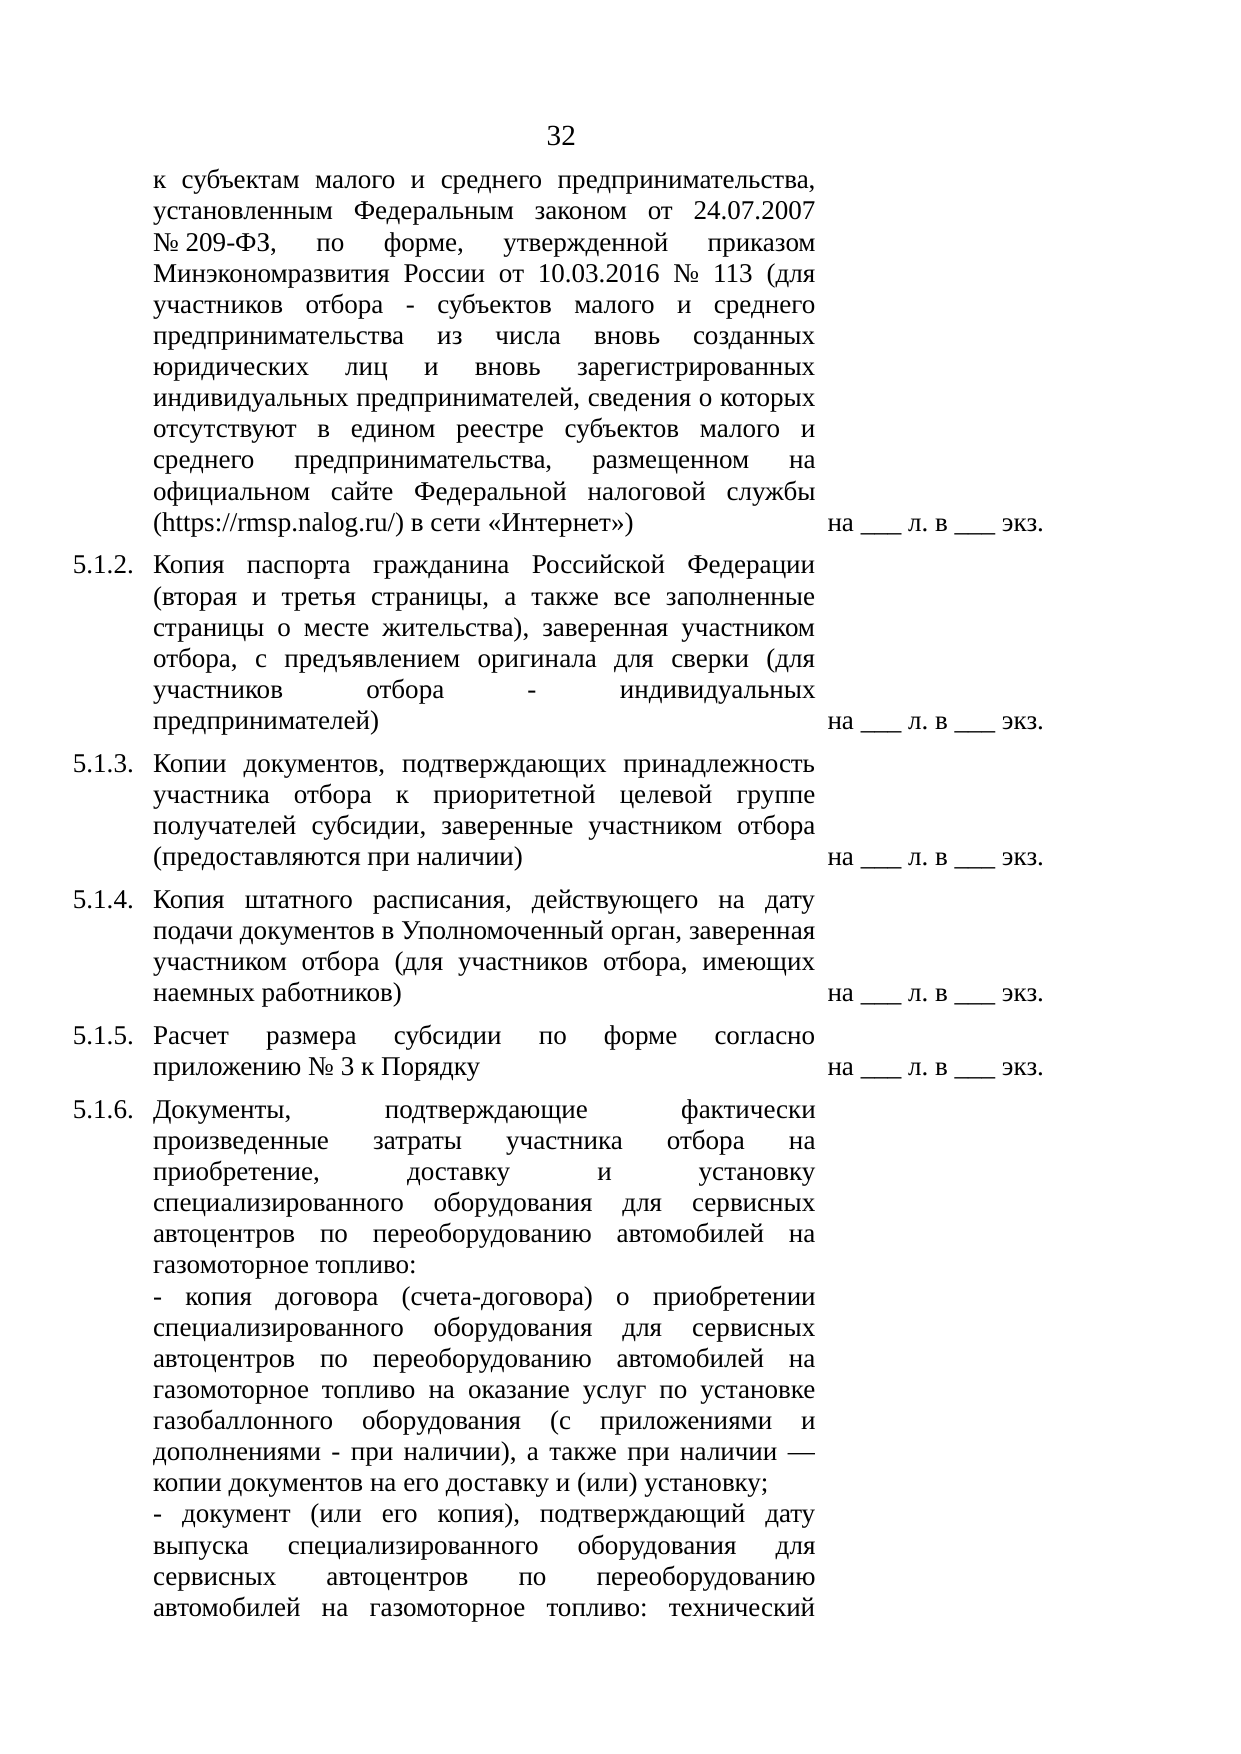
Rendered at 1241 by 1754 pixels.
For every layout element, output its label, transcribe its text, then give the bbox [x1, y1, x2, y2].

table_cell 5.1.5. [59, 1013, 147, 1087]
table_cell 5.1.4. [59, 877, 147, 1013]
table_cell Копия штатного расписания, действующего на дату подачи документов в Уполномоченный орган, заверенная участником отбора (для участников отбора, имеющих наемных работников) [147, 877, 822, 1013]
table_cell к субъектам малого и среднего предпринимательства, установленным Федеральным законом от 24.07.2007 № 209-ФЗ, по форме, утвержденной приказом Минэкономразвития России от 10.03.2016 № 113 (для участников отбора - субъектов малого и среднего предпринимательства из числа вновь созданных юридических лиц и вновь зарегистрированных индивидуальных предпринимателей, сведения о которых отсутствуют в едином реестре субъектов малого и среднего предпринимательства, размещенном на официальном сайте Федеральной налоговой службы (https://rmsp.nalog.ru/) в сети «Интернет») [147, 158, 822, 543]
table_cell [822, 1087, 1063, 1628]
table_cell Документы, подтверждающие фактически произведенные затраты участника отбора на приобретение, доставку и установку специализированного оборудования для сервисных автоцентров по переоборудованию автомобилей на газомоторное топливо: - копия договора (счета-договора) о приобретении специализированного оборудования для сервисных автоцентров по переоборудованию автомобилей на газомоторное топливо на оказание услуг по установке газобаллонного оборудования (с приложениями и дополнениями - при наличии), а также при наличии — копии документов на его доставку и (или) установку; - документ (или его копия), подтверждающий дату выпуска специализированного оборудования для сервисных автоцентров по переоборудованию автомобилей на газомоторное топливо: технический [147, 1087, 822, 1628]
table_cell на ___ л. в ___ экз. [822, 158, 1063, 543]
table_cell на ___ л. в ___ экз. [822, 741, 1063, 877]
table_cell 5.1.6. [59, 1087, 147, 1628]
table_cell [59, 158, 147, 543]
table_cell Расчет размера субсидии по форме согласно приложению № 3 к Порядку [147, 1013, 822, 1087]
table_cell на ___ л. в ___ экз. [822, 543, 1063, 741]
table_cell Копия паспорта гражданина Российской Федерации (вторая и третья страницы, а также все заполненные страницы о месте жительства), заверенная участником отбора, с предъявлением оригинала для сверки (для участников отбора - индивидуальных предпринимателей) [147, 543, 822, 741]
table_cell на ___ л. в ___ экз. [822, 877, 1063, 1013]
table_cell Копии документов, подтверждающих принадлежность участника отбора к приоритетной целевой группе получателей субсидии, заверенные участником отбора (предоставляются при наличии) [147, 741, 822, 877]
table_cell на ___ л. в ___ экз. [822, 1013, 1063, 1087]
table_cell 5.1.3. [59, 741, 147, 877]
table_cell 5.1.2. [59, 543, 147, 741]
